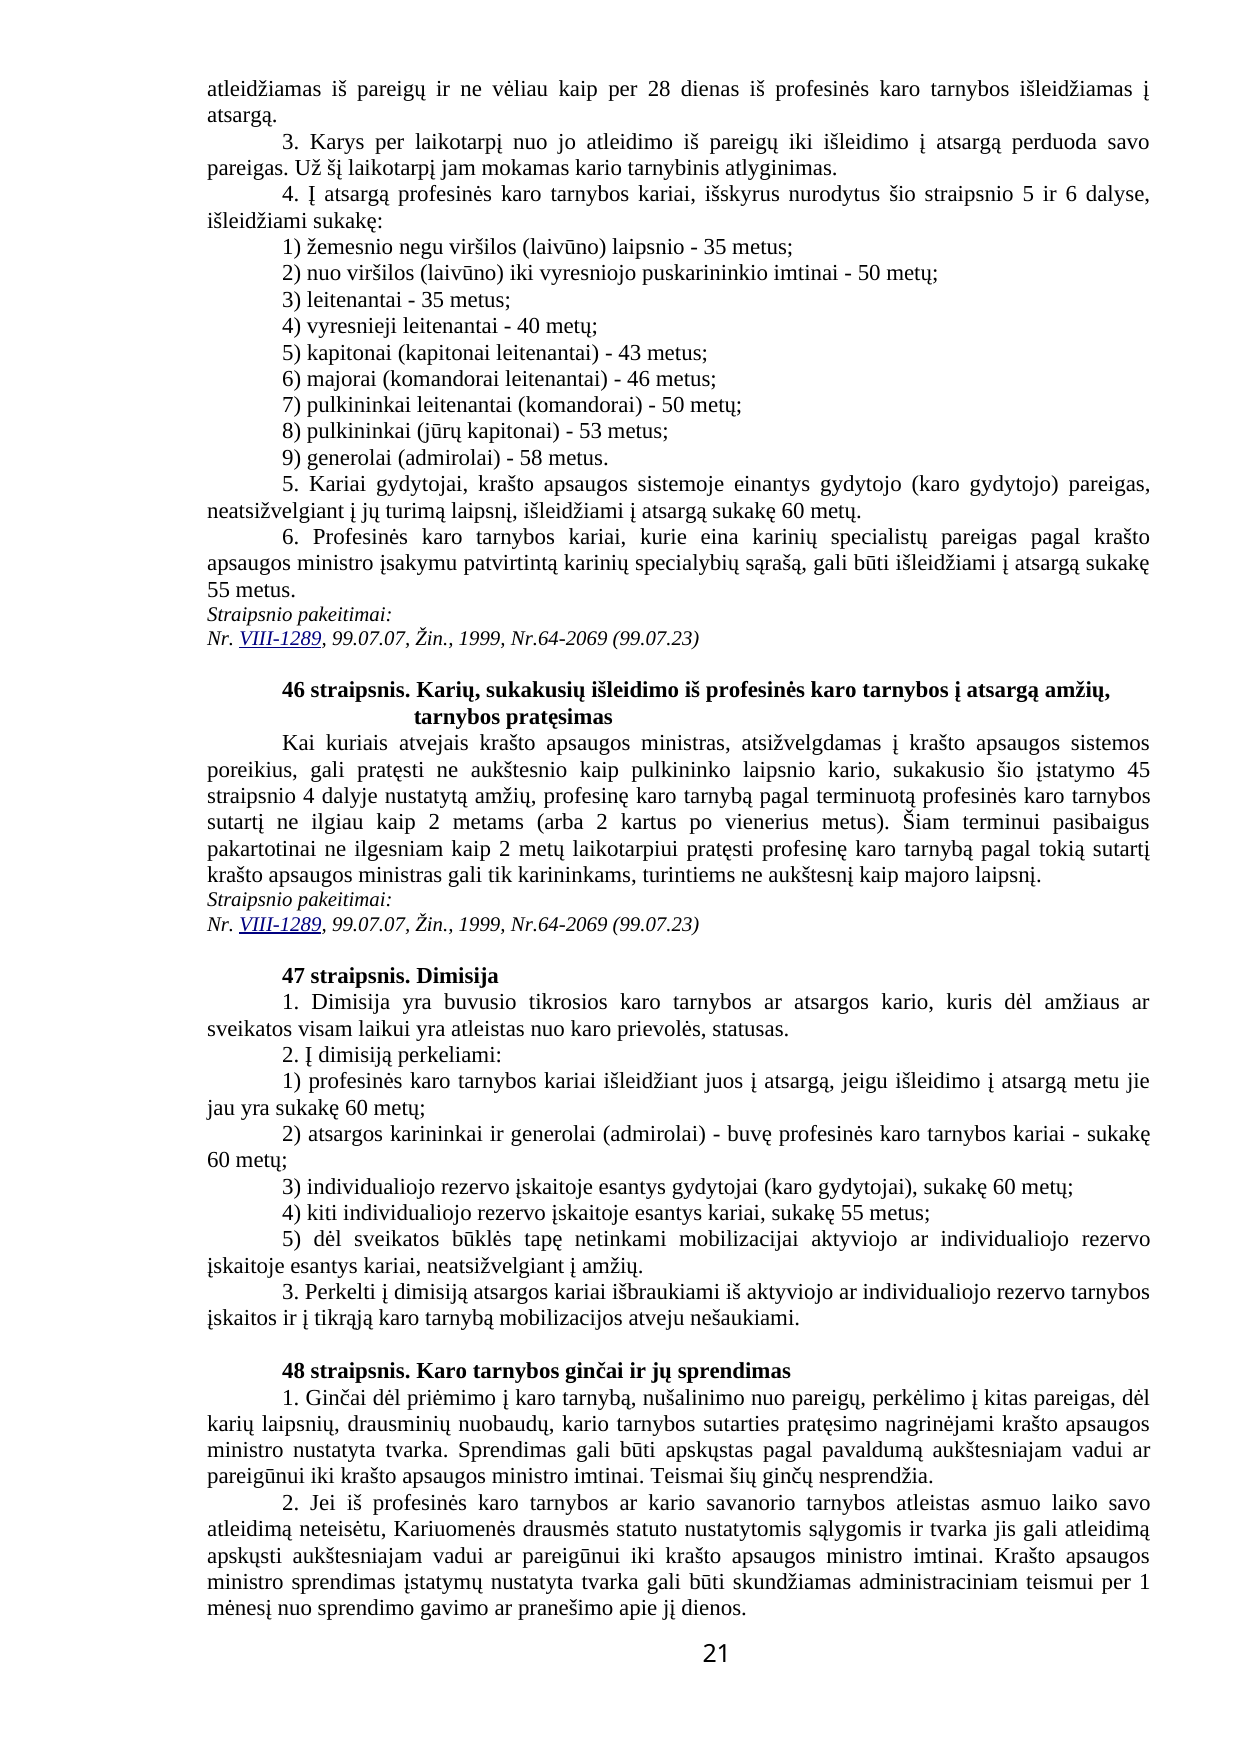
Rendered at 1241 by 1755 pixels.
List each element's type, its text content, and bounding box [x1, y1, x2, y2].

text atleidžiamas iš pareigų ir ne vėliau kaip per 28 dienas iš profesinės karo tarnybos išleidžiamas į atsargą. [207, 75, 1152, 128]
text 6. Profesinės karo tarnybos kariai, kurie eina karinių specialistų pareigas pagal krašto apsaugos ministro įsakymu patvirtintą karinių specialybių sąrašą, gali būti išleidžiami į atsargą sukakę 55 metus. [207, 523, 1152, 602]
text 47 straipsnis. Dimisija [207, 962, 1152, 988]
text 46 straipsnis. Karių, sukakusių išleidimo iš profesinės karo tarnybos į atsargą amžių, [282, 677, 1152, 703]
text 4) vyresnieji leitenantai - 40 metų; [207, 312, 1152, 338]
text 1) profesinės karo tarnybos kariai išleidžiant juos į atsargą, jeigu išleidimo į atsargą metu jie jau yra sukakę 60 metų; [207, 1067, 1152, 1120]
text 6) majorai (komandorai leitenantai) - 46 metus; [207, 365, 1152, 391]
text 7) pulkininkai leitenantai (komandorai) - 50 metų; [207, 391, 1152, 418]
text 4) kiti individualiojo rezervo įskaitoje esantys kariai, sukakę 55 metus; [207, 1199, 1152, 1225]
text Kai kuriais atvejais krašto apsaugos ministras, atsižvelgdamas į krašto apsaugos sistemos poreikius, gali pratęsti ne aukštesnio kaip pulkininko laipsnio kario, sukakusio šio įstatymo 45 straipsnio 4 dalyje nustatytą amžių, profesinę karo tarnybą pagal terminuotą profesinės karo tarnybos sutartį ne ilgiau kaip 2 metams (arba 2 kartus po vienerius metus). Šiam terminui pasibaigus pakartotinai ne ilgesniam kaip 2 metų laikotarpiui pratęsti profesinę karo tarnybą pagal tokią sutartį krašto apsaugos ministras gali tik karininkams, turintiems ne aukštesnį kaip majoro laipsnį. [207, 729, 1152, 887]
text Straipsnio pakeitimai: [207, 887, 1152, 911]
text 2. Jei iš profesinės karo tarnybos ar kario savanorio tarnybos atleistas asmuo laiko savo atleidimą neteisėtu, Kariuomenės drausmės statuto nustatytomis sąlygomis ir tvarka jis gali atleidimą apskųsti aukštesniajam vadui ar pareigūnui iki krašto apsaugos ministro imtinai. Krašto apsaugos ministro sprendimas įstatymų nustatyta tvarka gali būti skundžiamas administraciniam teismui per 1 mėnesį nuo sprendimo gavimo ar pranešimo apie jį dienos. [207, 1489, 1152, 1621]
text 3) individualiojo rezervo įskaitoje esantys gydytojai (karo gydytojai), sukakę 60 metų; [207, 1173, 1152, 1199]
text Straipsnio pakeitimai: [207, 602, 1152, 626]
text tarnybos pratęsimas [413, 703, 1152, 729]
text 8) pulkininkai (jūrų kapitonai) - 53 metus; [207, 418, 1152, 444]
text 2) nuo viršilos (laivūno) iki vyresniojo puskarininkio imtinai - 50 metų; [207, 259, 1152, 286]
text 1. Ginčai dėl priėmimo į karo tarnybą, nušalinimo nuo pareigų, perkėlimo į kitas pareigas, dėl karių laipsnių, drausminių nuobaudų, kario tarnybos sutarties pratęsimo nagrinėjami krašto apsaugos ministro nustatyta tvarka. Sprendimas gali būti apskųstas pagal pavaldumą aukštesniajam vadui ar pareigūnui iki krašto apsaugos ministro imtinai. Teismai šių ginčų nesprendžia. [207, 1383, 1152, 1489]
text 48 straipsnis. Karo tarnybos ginčai ir jų sprendimas [207, 1357, 1152, 1383]
text 5) dėl sveikatos būklės tapę netinkami mobilizacijai aktyviojo ar individualiojo rezervo įskaitoje esantys kariai, neatsižvelgiant į amžių. [207, 1225, 1152, 1278]
text 3. Karys per laikotarpį nuo jo atleidimo iš pareigų iki išleidimo į atsargą perduoda savo pareigas. Už šį laikotarpį jam mokamas kario tarnybinis atlyginimas. [207, 128, 1152, 180]
text 9) generolai (admirolai) - 58 metus. [207, 444, 1152, 470]
text Nr. VIII-1289, 99.07.07, Žin., 1999, Nr.64-2069 (99.07.23) [207, 911, 1152, 936]
text Nr. VIII-1289, 99.07.07, Žin., 1999, Nr.64-2069 (99.07.23) [207, 626, 1152, 650]
text 2) atsargos karininkai ir generolai (admirolai) - buvę profesinės karo tarnybos kariai - sukakę 60 metų; [207, 1120, 1152, 1173]
text 5) kapitonai (kapitonai leitenantai) - 43 metus; [207, 338, 1152, 365]
text 2. Į dimisiją perkeliami: [207, 1041, 1152, 1067]
text 1) žemesnio negu viršilos (laivūno) laipsnio - 35 metus; [207, 233, 1152, 259]
text 3) leitenantai - 35 metus; [207, 286, 1152, 312]
text 3. Perkelti į dimisiją atsargos kariai išbraukiami iš aktyviojo ar individualiojo rezervo tarnybos įskaitos ir į tikrąją karo tarnybą mobilizacijos atveju nešaukiami. [207, 1278, 1152, 1331]
text 1. Dimisija yra buvusio tikrosios karo tarnybos ar atsargos kario, kuris dėl amžiaus ar sveikatos visam laikui yra atleistas nuo karo prievolės, statusas. [207, 988, 1152, 1041]
text 4. Į atsargą profesinės karo tarnybos kariai, išskyrus nurodytus šio straipsnio 5 ir 6 dalyse, išleidžiami sukakę: [207, 180, 1152, 233]
text 5. Kariai gydytojai, krašto apsaugos sistemoje einantys gydytojo (karo gydytojo) pareigas, neatsižvelgiant į jų turimą laipsnį, išleidžiami į atsargą sukakę 60 metų. [207, 470, 1152, 523]
